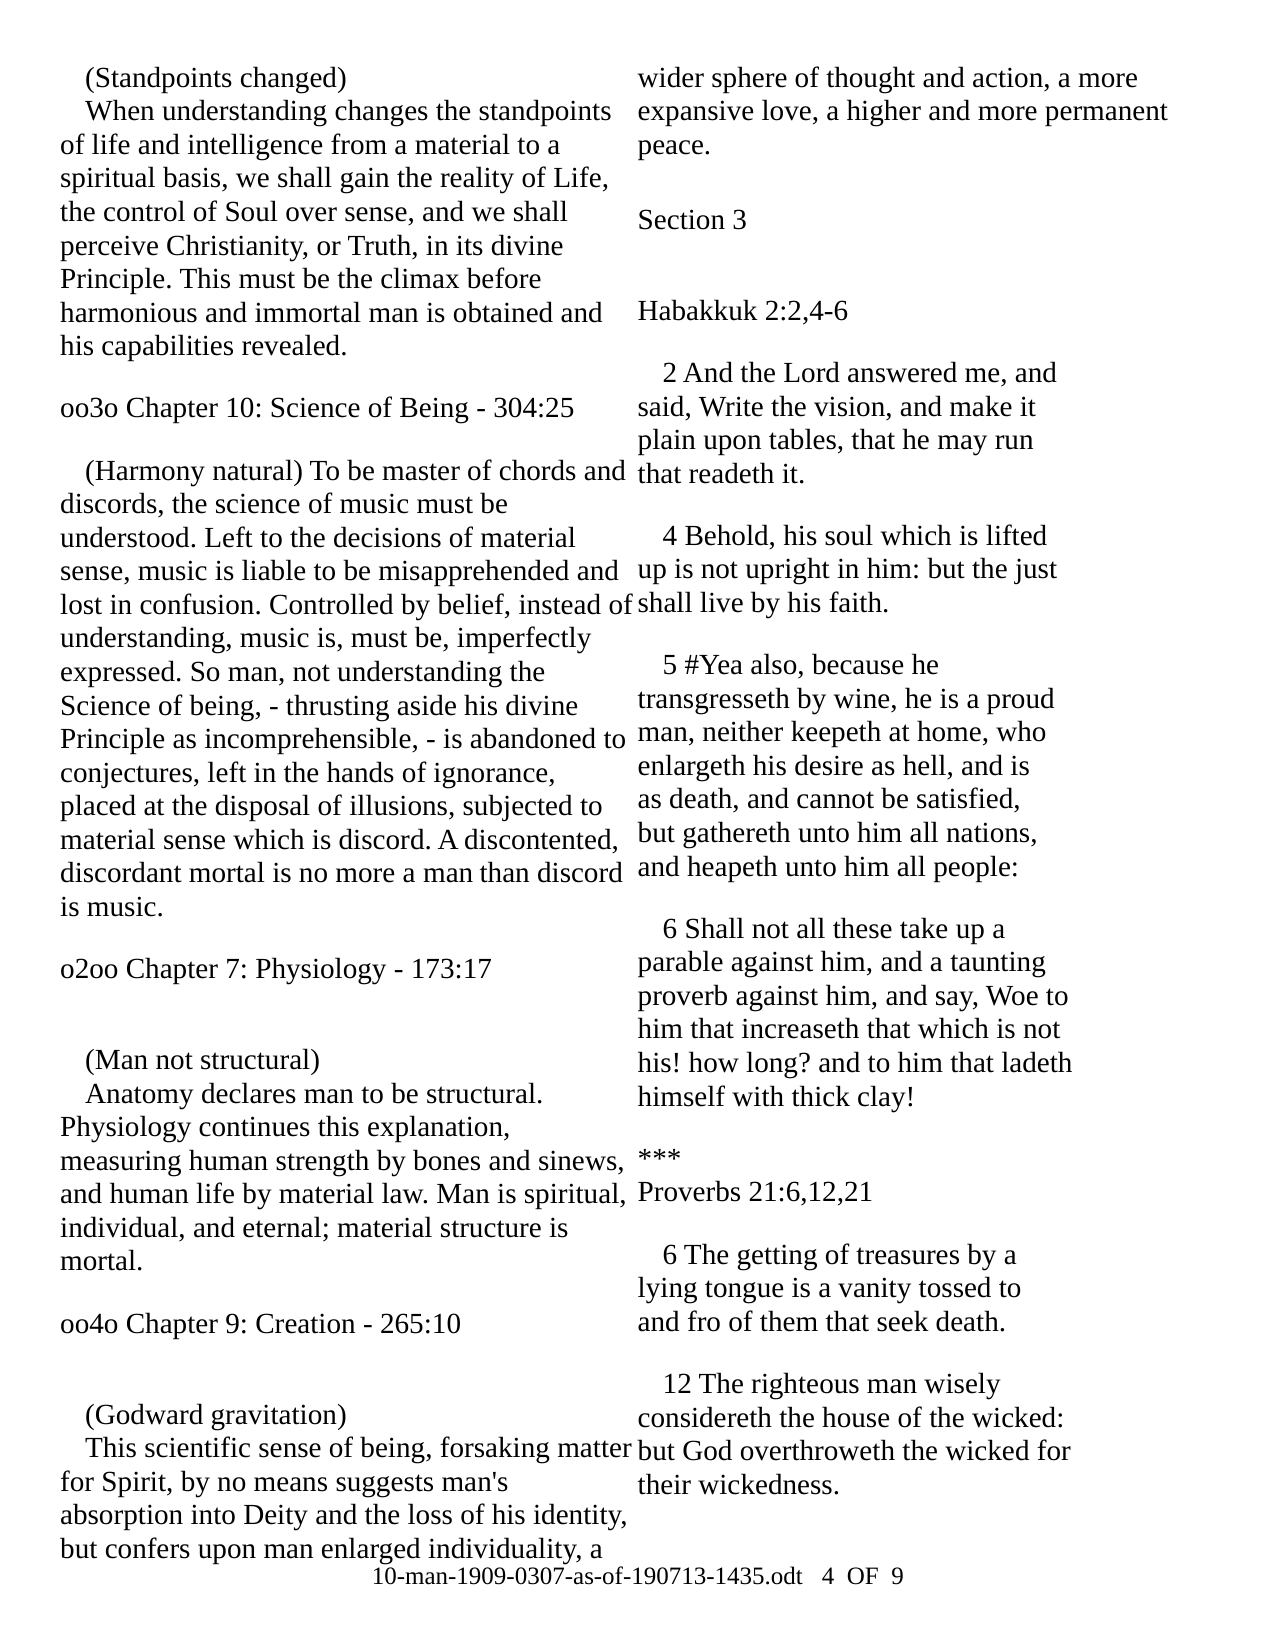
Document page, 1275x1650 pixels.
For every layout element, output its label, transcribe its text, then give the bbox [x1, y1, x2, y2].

text Habakkuk 2:2,4-6 2 And the Lord answered me, and said, Write the vision, and make it plain upon tables, that he may run that readeth it. 4 Behold, his soul which is lifted up is not upright in him: but the just shall live by his faith. 5 #Yea also, because he transgresseth by wine, he is a proud man, neither keepeth at home, who enlargeth his desire as hell, and is as death, and cannot be satisfied, but gathereth unto him all nations, and heapeth unto him all people: 6 Shall not all these take up a parable against him, and a taunting proverb against him, and say, Woe to him that increaseth that which is not his! how long? and to him that ladeth himself with thick clay! *** Proverbs 21:6,12,21 6 The getting of treasures by a lying tongue is a vanity tossed to and fro of them that seek death. 12 The righteous man wisely considereth the house of the wicked: but God overthroweth the wicked for their wickedness. 21 He that followeth after righteousness and mercy findeth life, righteousness, and honour. *** I Peter 4:3,4,7 3 For the time past of our life may suffice us to have wrought the will of the Gentiles, when we walked in lasciviousness, lusts, excess of wine, revellings, banquetings, and abominable idolatries: 4 Wherein they think it strange that ye run not with them to the same excess of riot, speaking evil of you: 7 But the end of all things is at hand: be ye therefore sober, and watch unto prayer. o3oo Chapter 6: Science, Theology, Medicine - 131:6-10 (The error of carnality) When once destroyed by divine Science, the false evidence before the corporeal senses disappears. Hence the opposition of sensuous man to the Science of Soul and the significance of the Scripture, "The carnal mind is enmity against God." ooo3 Chapter 14: Recapitulation - 489:19-30 (21) Question: Do the five corporeal senses constitute man? ADAM = Life's counterfeit, which ultimates in death. Topic: Ancient and Modern Necromany, alies Mesmerism, and Hypnotism, Denounced (Decalogue disregarded) Who dares to say that the senses of man can be at one time the medium for sinning against God, at another the medium for obeying God? An affirmative reply would contradict the Scripture, for the same fountain sendeth not forth sweet waters and bitter. (Organic construction valueless) The corporeal senses are the only source of evil or error. Christian Science shows them to be false, because matter has no sensation, and no organic construction can give it hearing and sight nor make it the medium of Mind. Outside the material sense of things, all is harmony. A wrong sense of God, man, and creation is non-sense, want of sense. oo3o Chapter 10: Science of Being (PLATFORM) - 337:6 (- MORTAL MIND - That which neither exists in Science nor can be recognized by the spiritual sense) (-25- Man reflects the perfect God) Sensualism is not bliss, but bondage. For true happiness, man must harmonize with his Principle, divine Love; the Son must be in accord with the Father, in conformity with Christ. According to divine Science, man is in a degree as perfect as the Mind that forms him. The truth of being makes man harmonious and immortal, while error is mortal and discordant. o1oo Chapter 8: Footsteps of Truth - 201:9 (Practical preaching) Passions, selfishness, false appetites, hatred, fear, all sensuality, yield to spirituality, and the superabundance of being is on the side of God, good. [637, 264, 1215, 1529]
text Section 3 [637, 202, 1215, 235]
text Ecclesiastes 9:11,12,14-16 11 I returned, and saw under the sun, that the race is not to the swift, nor the battle to the strong, neither yet bread to the wise, nor yet riches to men of understanding, nor yet favour to men of skill; but time and chance happeneth to them all. 12 For man also knoweth not his time: as the fishes that are taken in an evil net, and as the birds that are caught in the snare; so are the sons of men snared in an evil time, when it falleth suddenly upon them. 14 There was a little city, and few men within it; and there came a great king against it, and besieged it, and built great bulwarks against it: 15 Now there was found in it a poor wise man, and he by his wisdom delivered the city; yet no man remembered that same poor man. 16 Then said I, Wisdom is better than strength: nevertheless the poor man's wisdom is despised, and his words are not heard. *** Revelation 14:1,5,9-11 1 And I looked, and, lo, a Lamb stood on the mount Sion, and with him an hundred forty and four thousand, having his Father's name written in their foreheads. 5 And in their mouth was found no guile: for they are without fault before the throne of God. 9 And the third angel followed them, saying with a loud voice, If any man worship the beast and his image, and receive his mark in his forehead, or in his hand, 10 The same shall drink of the wine of the wrath of God, which is poured out without mixture into the cup of his indignation; and he shall be tormented with fire and brimstone in the presence of the holy angels, and in the presence of the Lamb: 11 And the smoke of their torment ascendeth up for ever and ever: and they have no rest day nor night, who worship the beast and his image, and whosoever receiveth the mark of his name. oo1o Chapter 12: Christian Science Practice - 409:20 (So-called superiority) The real man is spiritual and immortal, but the mortal and imperfect so-called "children of men" are counterfeits from the beginning, to be laid aside for the pure reality. This mortal is put off, and the new man or real man is put on, in proportion as mortals realize the Science of man and seek the true model. oo3o Chapter 10: Science of Being - 322:3-9 (Standpoints changed) When understanding changes the standpoints of life and intelligence from a material to a spiritual basis, we shall gain the reality of Life, the control of Soul over sense, and we shall perceive Christianity, or Truth, in its divine Principle. This must be the climax before harmonious and immortal man is obtained and his capabilities revealed. oo3o Chapter 10: Science of Being - 304:25 (Harmony natural) To be master of chords and discords, the science of music must be understood. Left to the decisions of material sense, music is liable to be misapprehended and lost in confusion. Controlled by belief, instead of understanding, music is, must be, imperfectly expressed. So man, not understanding the Science of being, - thrusting aside his divine Principle as incomprehensible, - is abandoned to conjectures, left in the hands of ignorance, placed at the disposal of illusions, subjected to material sense which is discord. A discontented, discordant mortal is no more a man than discord is music. o2oo Chapter 7: Physiology - 173:17 (Man not structural) Anatomy declares man to be structural. Physiology continues this explanation, measuring human strength by bones and sinews, and human life by material law. Man is spiritual, individual, and eternal; material structure is mortal. oo4o Chapter 9: Creation - 265:10 (Godward gravitation) This scientific sense of being, forsaking matter for Spirit, by no means suggests man's absorption into Deity and the loss of his identity, but confers upon man enlarged individuality, a wider sphere of thought and action, a more expansive love, a higher and more permanent peace. [60, 60, 1215, 1531]
